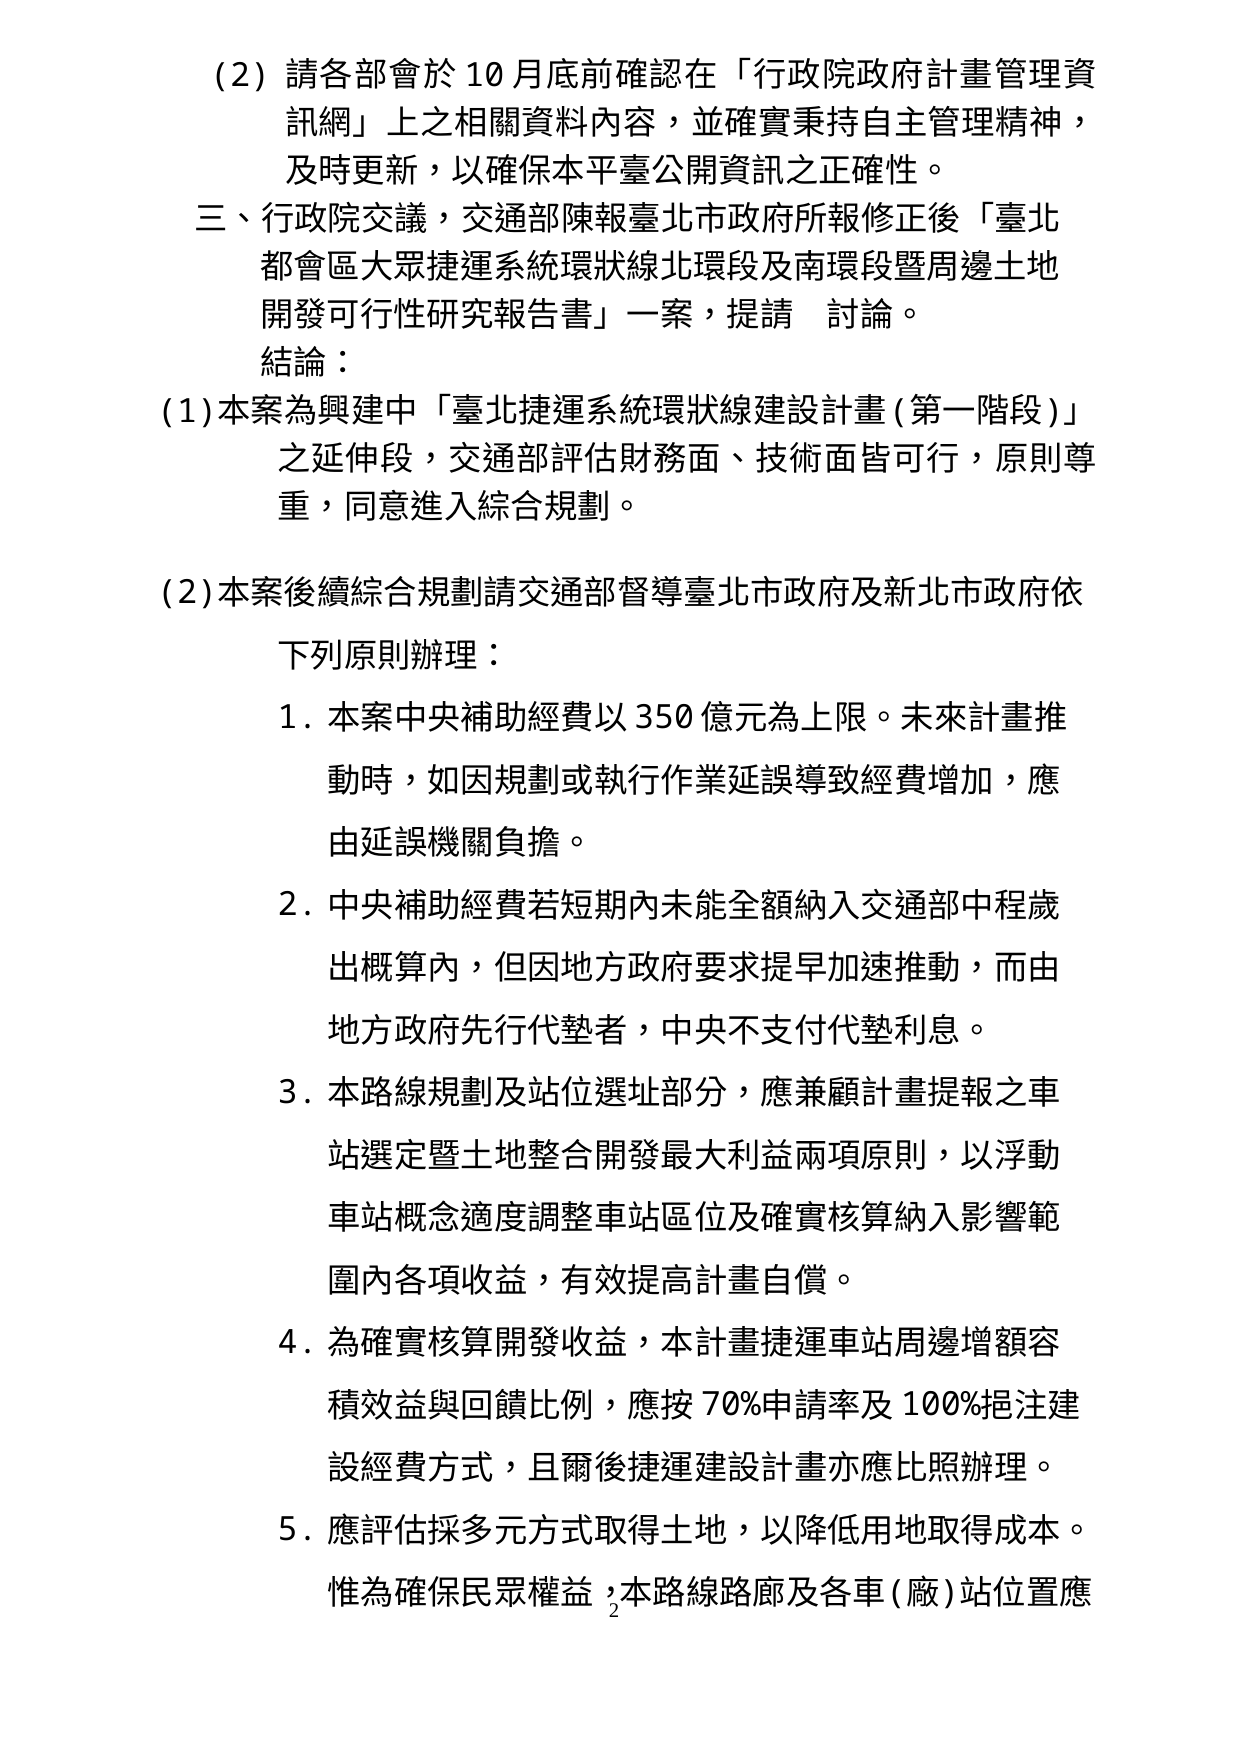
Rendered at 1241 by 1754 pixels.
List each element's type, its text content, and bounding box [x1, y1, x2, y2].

list 本案為興建中「臺北捷運系統環狀線建設計畫(第一階段)」之延伸段，交通部評估財務面、技術面皆可行，原則尊重，同意進入綜合規劃。 [157, 384, 1097, 528]
list 本案中央補助經費以350億元為上限。未來計畫推動時，如因規劃或執行作業延誤導致經費增加，應由延誤機關負擔。 [277, 673, 1093, 861]
list 本路線規劃及站位選址部分，應兼顧計畫提報之車站選定暨土地整合開發最大利益兩項原則，以浮動車站概念適度調整車站區位及確實核算納入影響範圍內各項收益，有效提高計畫自償。 [277, 1048, 1093, 1298]
list 請各部會於10月底前確認在「行政院政府計畫管理資訊網」上之相關資料內容，並確實秉持自主管理精神，及時更新，以確保本平臺公開資訊之正確性。 [210, 48, 1097, 192]
list 應評估採多元方式取得土地，以降低用地取得成本。惟為確保民眾權益，本路線路廊及各車(廠)站位置應 [277, 1486, 1093, 1611]
list 本案後續綜合規劃請交通部督導臺北市政府及新北市政府依下列原則辦理： [157, 548, 1093, 673]
list 為確實核算開發收益，本計畫捷運車站周邊增額容積效益與回饋比例，應按70%申請率及100%挹注建設經費方式，且爾後捷運建設計畫亦應比照辦理。 [277, 1298, 1093, 1486]
text 都會區大眾捷運系統環狀線北環段及南環段暨周邊土地 [260, 240, 1097, 288]
text 結論： [260, 336, 1097, 384]
text 三、行政院交議，交通部陳報臺北市政府所報修正後「臺北 [165, 192, 1097, 240]
text 開發可行性研究報告書」一案，提請 討論。 [260, 288, 1097, 336]
list 中央補助經費若短期內未能全額納入交通部中程歲出概算內，但因地方政府要求提早加速推動，而由地方政府先行代墊者，中央不支付代墊利息。 [277, 861, 1093, 1048]
